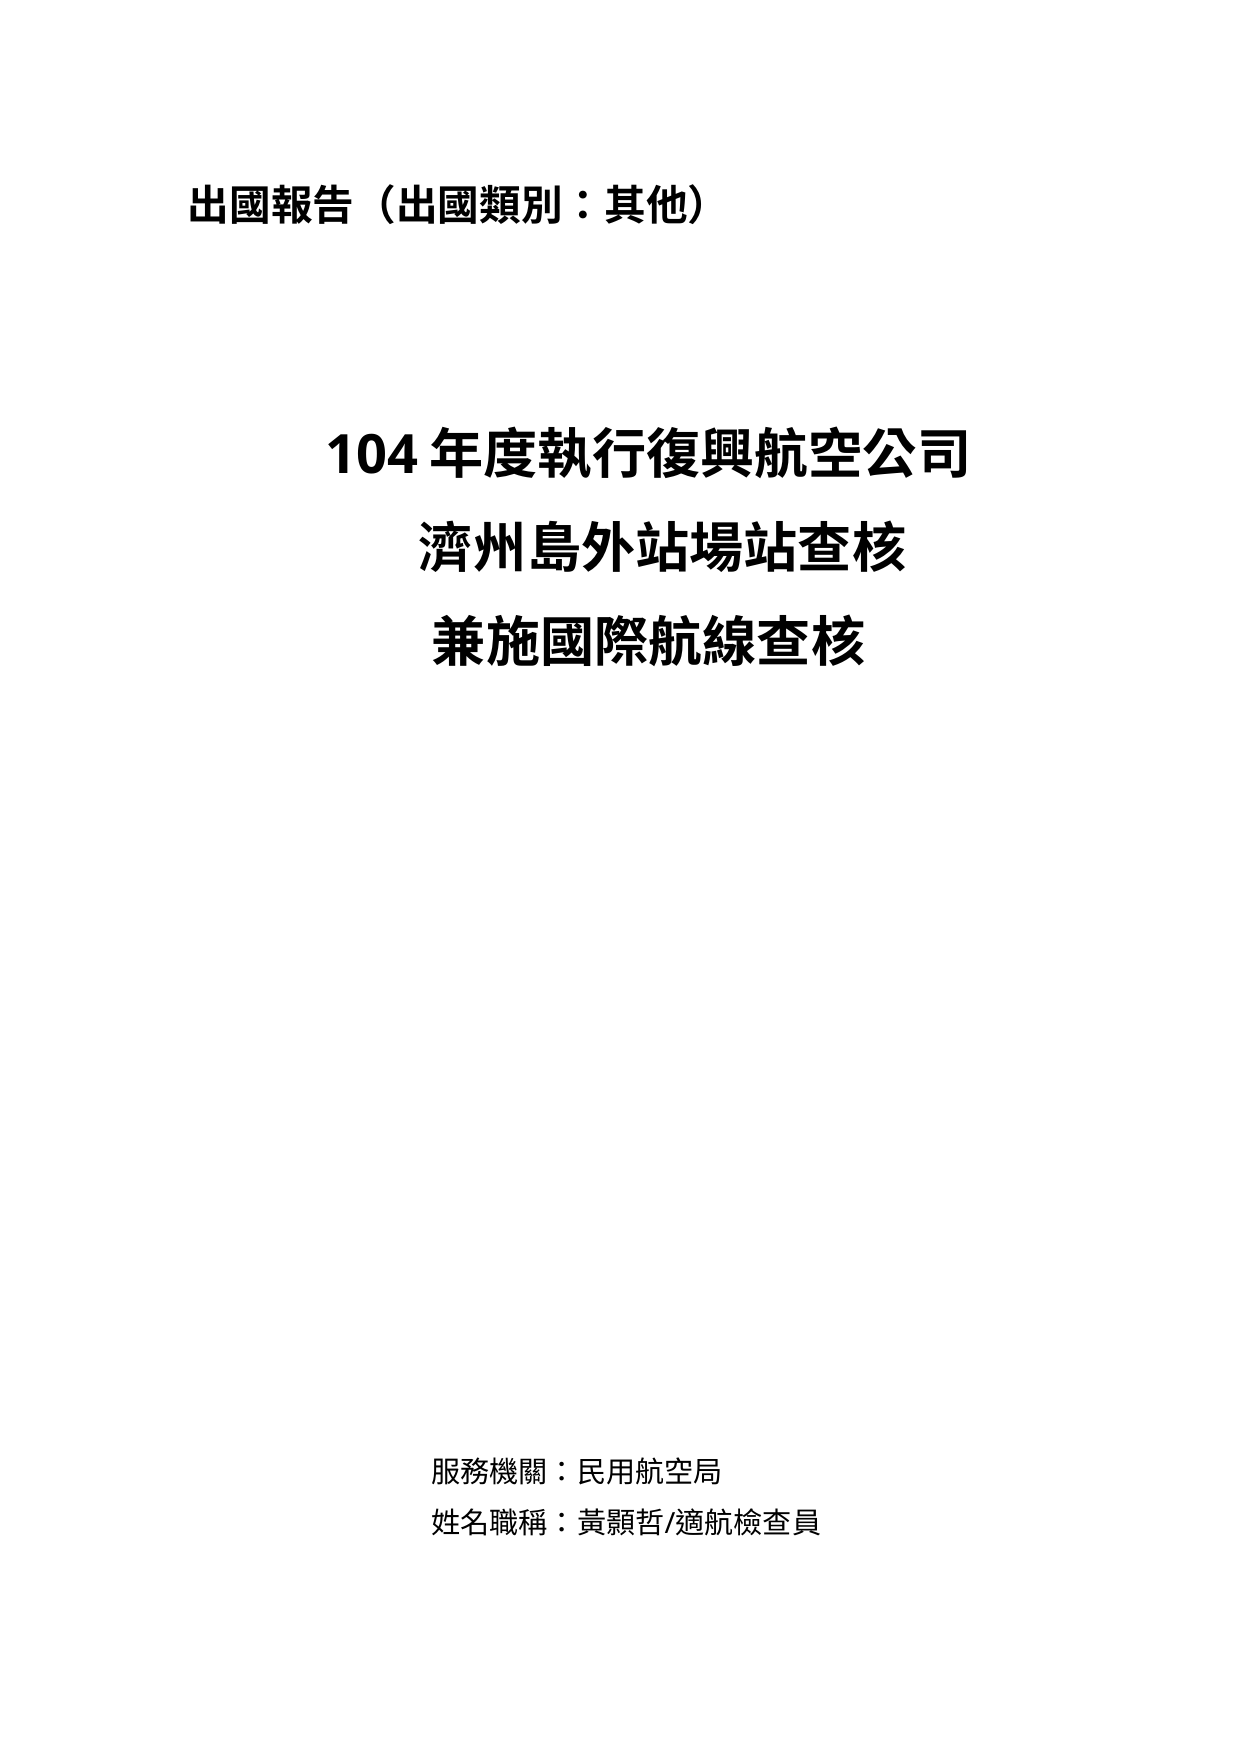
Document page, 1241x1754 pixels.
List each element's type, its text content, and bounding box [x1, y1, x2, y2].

text 姓名職稱：黃顥哲/適航檢查員 [187, 1499, 1053, 1542]
text 出國報告（出國類別：其他） [187, 164, 1053, 239]
text 服務機關：民用航空局 [187, 1448, 1053, 1491]
text 104年度執行復興航空公司 濟州島外站場站查核 [244, 410, 1053, 583]
text 兼施國際航線查核 [244, 599, 1053, 677]
